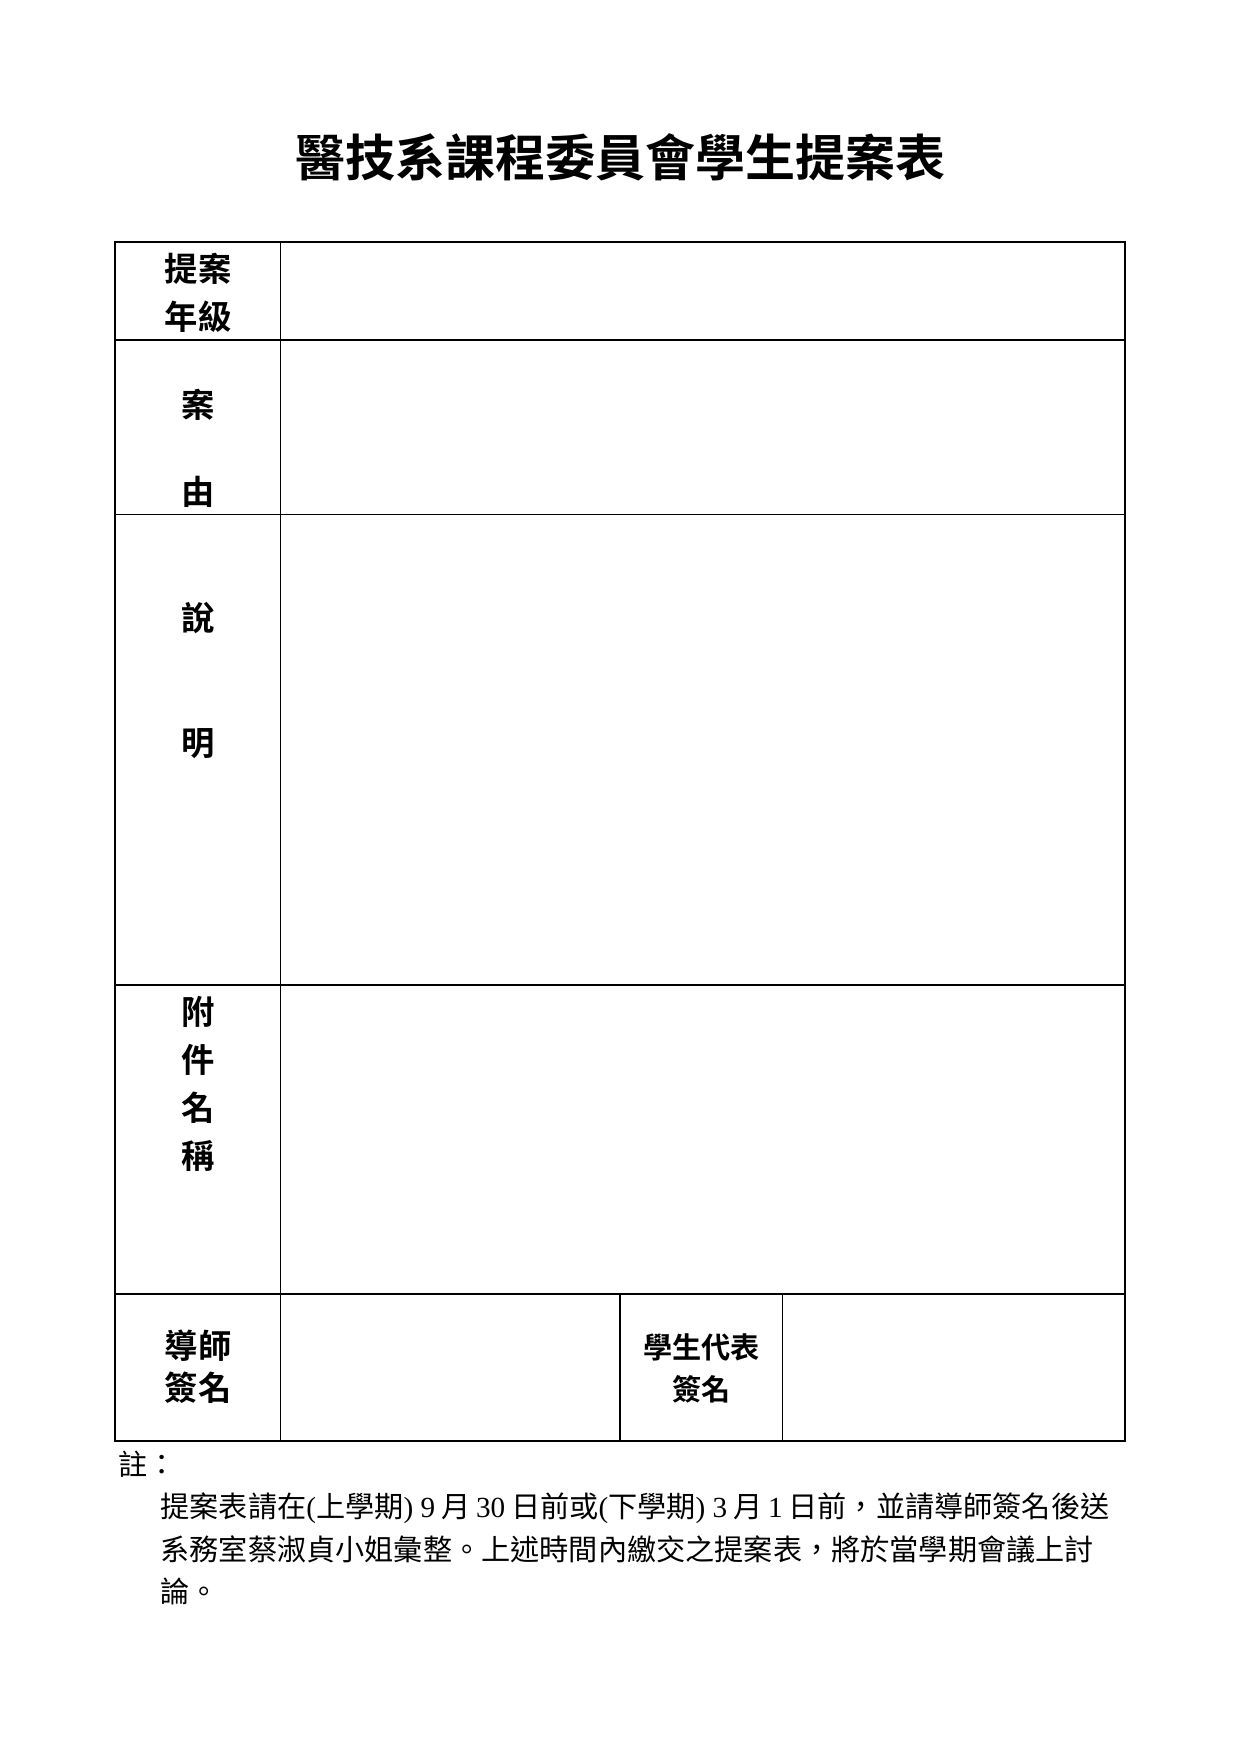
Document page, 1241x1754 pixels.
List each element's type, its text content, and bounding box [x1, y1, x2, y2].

table_cell [281, 1295, 619, 1439]
table_cell 導師 簽名 [116, 1295, 280, 1439]
table_cell [281, 515, 1124, 984]
text 提案表請在(上學期) 9月30日前或(下學期) 3月1日前，並請導師簽名後送系務室蔡淑貞小姐彙整。上述時間內繳交之提案表，將於當學期會議上討論。 [160, 1484, 1122, 1611]
table_cell 案 由 [116, 341, 280, 514]
table_cell [281, 341, 1124, 514]
text 註： [118, 1442, 1122, 1484]
table_header [281, 243, 1124, 339]
table_header 提案 年級 [116, 243, 280, 339]
table_cell [281, 986, 1124, 1293]
text 醫技系課程委員會學生提案表 [118, 118, 1122, 191]
table_cell 附 件 名 稱 [116, 986, 280, 1293]
table_cell 學生代表 簽名 [621, 1295, 782, 1439]
table_cell 說 明 [116, 515, 280, 984]
table_cell [783, 1295, 1124, 1439]
